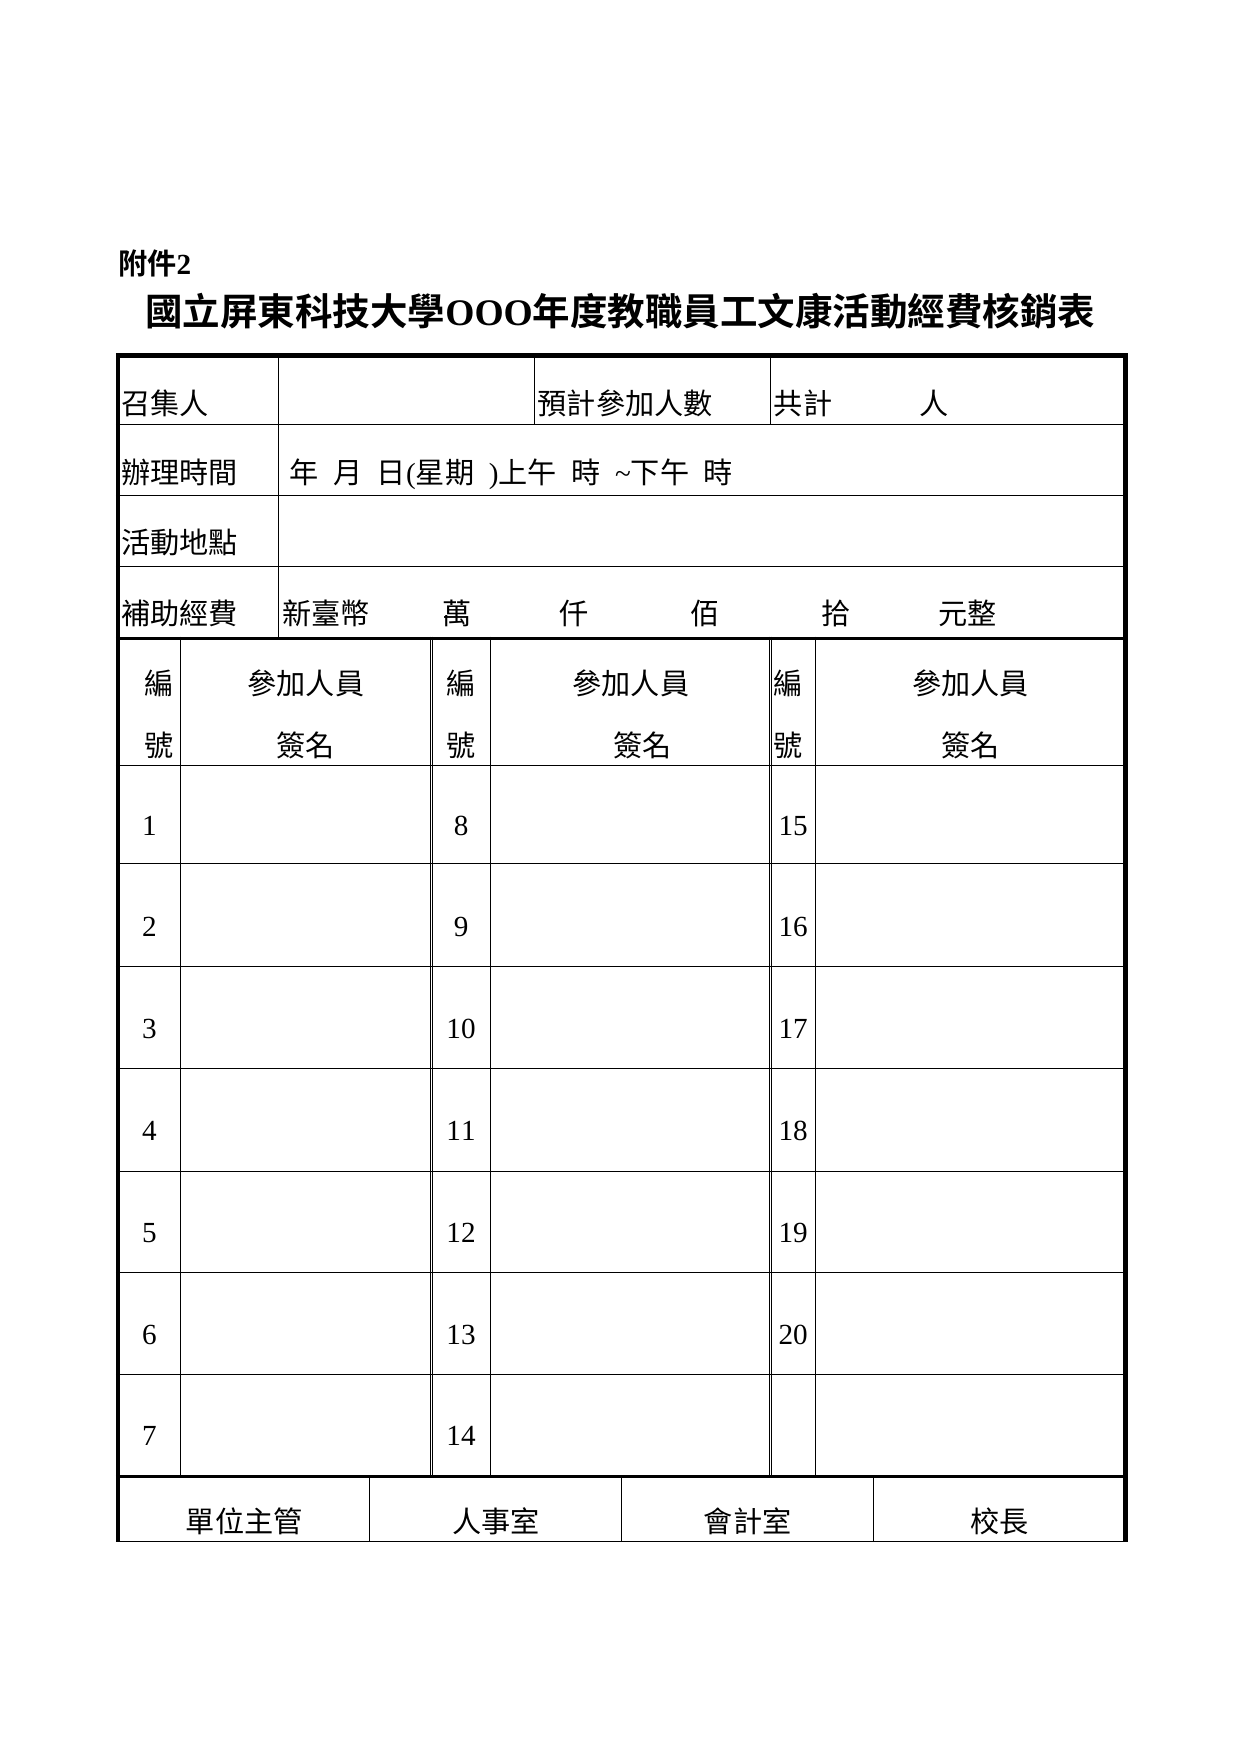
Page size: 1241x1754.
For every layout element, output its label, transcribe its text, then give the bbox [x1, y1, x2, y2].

table_cell 6 [120, 1273, 180, 1373]
table_cell 7 [120, 1375, 180, 1475]
table_cell [816, 1273, 1123, 1373]
table_cell 辦理時間 [120, 425, 278, 495]
table_cell 3 [120, 967, 180, 1068]
table_cell 16 [772, 864, 815, 966]
table_cell 8 [433, 766, 490, 863]
table_cell 11 [433, 1069, 490, 1171]
table_cell 20 [772, 1273, 815, 1373]
table_cell 13 [433, 1273, 490, 1373]
table_cell [491, 864, 769, 966]
table_cell [181, 1375, 430, 1475]
table_cell [816, 766, 1123, 863]
table_cell [491, 766, 769, 863]
table_cell 校長 [874, 1478, 1123, 1541]
table_cell [816, 1069, 1123, 1171]
table_cell [491, 1069, 769, 1171]
table_cell [491, 1375, 769, 1475]
table_cell 補助經費 [120, 567, 278, 637]
table_cell 1 [120, 766, 180, 863]
table_cell [181, 766, 430, 863]
table_cell [816, 967, 1123, 1068]
table_cell 編 號 [120, 640, 180, 765]
text 國立屏東科技大學OOO年度教職員工文康活動經費核銷表 [118, 282, 1122, 337]
table_cell [181, 1172, 430, 1272]
table_cell 參加人員 簽名 [816, 640, 1123, 765]
table_cell 17 [772, 967, 815, 1068]
table_cell 新臺幣 萬 仟 佰 拾 元整 [279, 567, 1123, 637]
table_cell 4 [120, 1069, 180, 1171]
table_cell [181, 967, 430, 1068]
table_cell 10 [433, 967, 490, 1068]
table_cell 活動地點 [120, 496, 278, 566]
table_cell [772, 1375, 815, 1475]
table_cell 會計室 [622, 1478, 873, 1541]
table_cell 年 月 日(星期 )上午 時 ~下午 時 [279, 425, 1123, 495]
table_cell [816, 1375, 1123, 1475]
table_header 共計 人 [771, 358, 1123, 424]
table_cell 參加人員 簽名 [181, 640, 430, 765]
table_cell 人事室 [370, 1478, 621, 1541]
text 附件2 [118, 220, 1122, 282]
table_header 召集人 [120, 358, 278, 424]
table_cell [181, 1273, 430, 1373]
table_cell [279, 496, 1123, 566]
table_cell [491, 1172, 769, 1272]
table_cell 12 [433, 1172, 490, 1272]
table_header 預計參加人數 [535, 358, 770, 424]
table_cell 編號 [433, 640, 490, 765]
table_cell [491, 1273, 769, 1373]
table_header [279, 358, 534, 424]
table_cell 19 [772, 1172, 815, 1272]
table_cell [181, 864, 430, 966]
table_cell 2 [120, 864, 180, 966]
table_cell [816, 1172, 1123, 1272]
table_cell 15 [772, 766, 815, 863]
table_cell 18 [772, 1069, 815, 1171]
table_cell 編號 [772, 640, 815, 765]
table_cell 9 [433, 864, 490, 966]
table_cell [181, 1069, 430, 1171]
table_cell 參加人員 簽名 [491, 640, 769, 765]
table_cell [816, 864, 1123, 966]
table_cell [491, 967, 769, 1068]
table_cell 5 [120, 1172, 180, 1272]
table_cell 單位主管 [120, 1478, 369, 1541]
table_cell 14 [433, 1375, 490, 1475]
